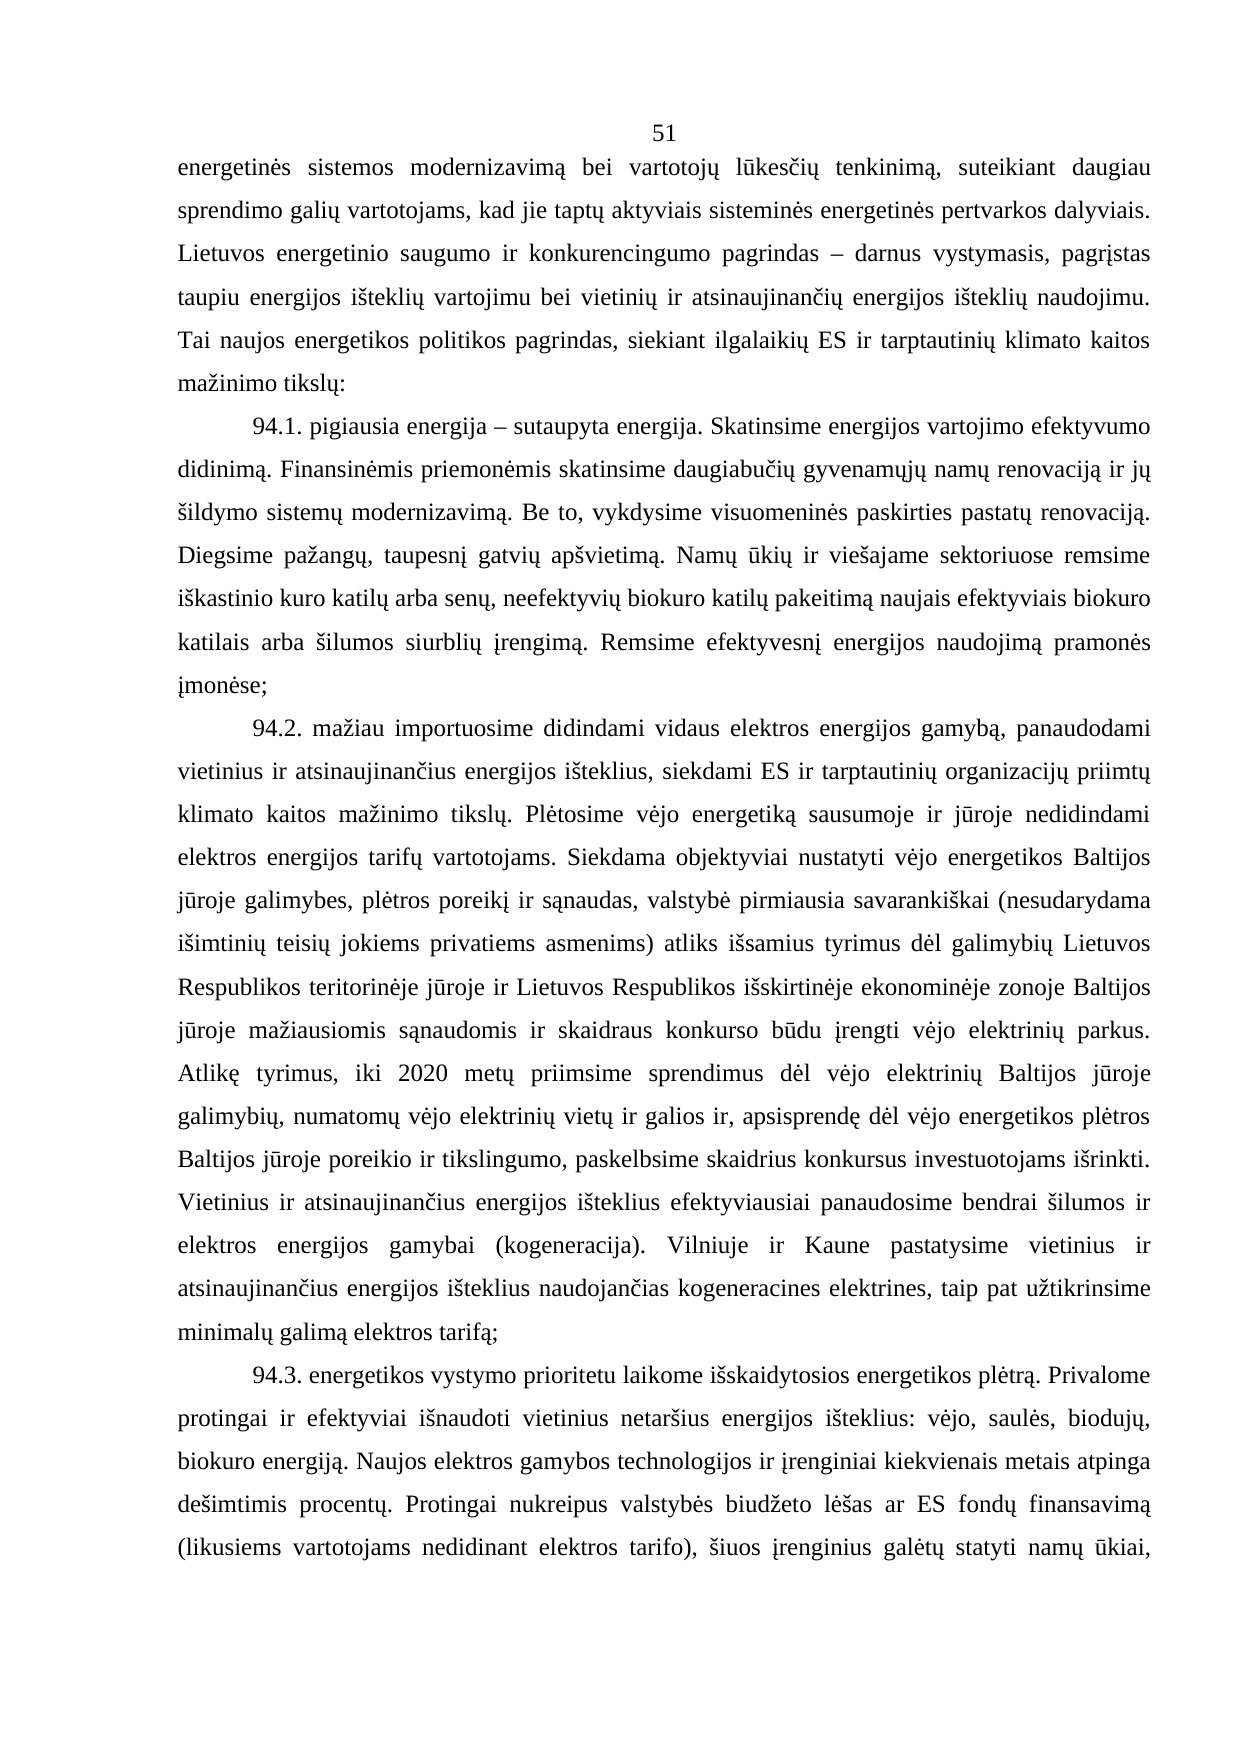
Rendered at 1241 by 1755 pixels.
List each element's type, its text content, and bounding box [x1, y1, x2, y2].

text 94.1. pigiausia energija – sutaupyta energija. Skatinsime energijos vartojimo efektyvumo didinimą. Finansinėmis priemonėmis skatinsime daugiabučių gyvenamųjų namų renovaciją ir jų šildymo sistemų modernizavimą. Be to, vykdysime visuomeninės paskirties pastatų renovaciją. Diegsime pažangų, taupesnį gatvių apšvietimą. Namų ūkių ir viešajame sektoriuose remsime iškastinio kuro katilų arba senų, neefektyvių biokuro katilų pakeitimą naujais efektyviais biokuro katilais arba šilumos siurblių įrengimą. Remsime efektyvesnį energijos naudojimą pramonės įmonėse; [177, 411, 1152, 698]
text 94.3. energetikos vystymo prioritetu laikome išskaidytosios energetikos plėtrą. Privalome protingai ir efektyviai išnaudoti vietinius netaršius energijos išteklius: vėjo, saulės, biodujų, biokuro energiją. Naujos elektros gamybos technologijos ir įrenginiai kiekvienais metais atpinga dešimtimis procentų. Protingai nukreipus valstybės biudžeto lėšas ar ES fondų finansavimą (likusiems vartotojams nedidinant elektros tarifo), šiuos įrenginius galėtų statyti namų ūkiai, [177, 1360, 1152, 1561]
text 94.2. mažiau importuosime didindami vidaus elektros energijos gamybą, panaudodami vietinius ir atsinaujinančius energijos išteklius, siekdami ES ir tarptautinių organizacijų priimtų klimato kaitos mažinimo tikslų. Plėtosime vėjo energetiką sausumoje ir jūroje nedidindami elektros energijos tarifų vartotojams. Siekdama objektyviai nustatyti vėjo energetikos Baltijos jūroje galimybes, plėtros poreikį ir sąnaudas, valstybė pirmiausia savarankiškai (nesudarydama išimtinių teisių jokiems privatiems asmenims) atliks išsamius tyrimus dėl galimybių Lietuvos Respublikos teritorinėje jūroje ir Lietuvos Respublikos išskirtinėje ekonominėje zonoje Baltijos jūroje mažiausiomis sąnaudomis ir skaidraus konkurso būdu įrengti vėjo elektrinių parkus. Atlikę tyrimus, iki 2020 metų priimsime sprendimus dėl vėjo elektrinių Baltijos jūroje galimybių, numatomų vėjo elektrinių vietų ir galios ir, apsisprendę dėl vėjo energetikos plėtros Baltijos jūroje poreikio ir tikslingumo, paskelbsime skaidrius konkursus investuotojams išrinkti. Vietinius ir atsinaujinančius energijos išteklius efektyviausiai panaudosime bendrai šilumos ir elektros energijos gamybai (kogeneracija). Vilniuje ir Kaune pastatysime vietinius ir atsinaujinančius energijos išteklius naudojančias kogeneracines elektrines, taip pat užtikrinsime minimalų galimą elektros tarifą; [177, 713, 1152, 1345]
text energetinės sistemos modernizavimą bei vartotojų lūkesčių tenkinimą, suteikiant daugiau sprendimo galių vartotojams, kad jie taptų aktyviais sisteminės energetinės pertvarkos dalyviais. Lietuvos energetinio saugumo ir konkurencingumo pagrindas – darnus vystymasis, pagrįstas taupiu energijos išteklių vartojimu bei vietinių ir atsinaujinančių energijos išteklių naudojimu. Tai naujos energetikos politikos pagrindas, siekiant ilgalaikių ES ir tarptautinių klimato kaitos mažinimo tikslų: [177, 152, 1152, 397]
